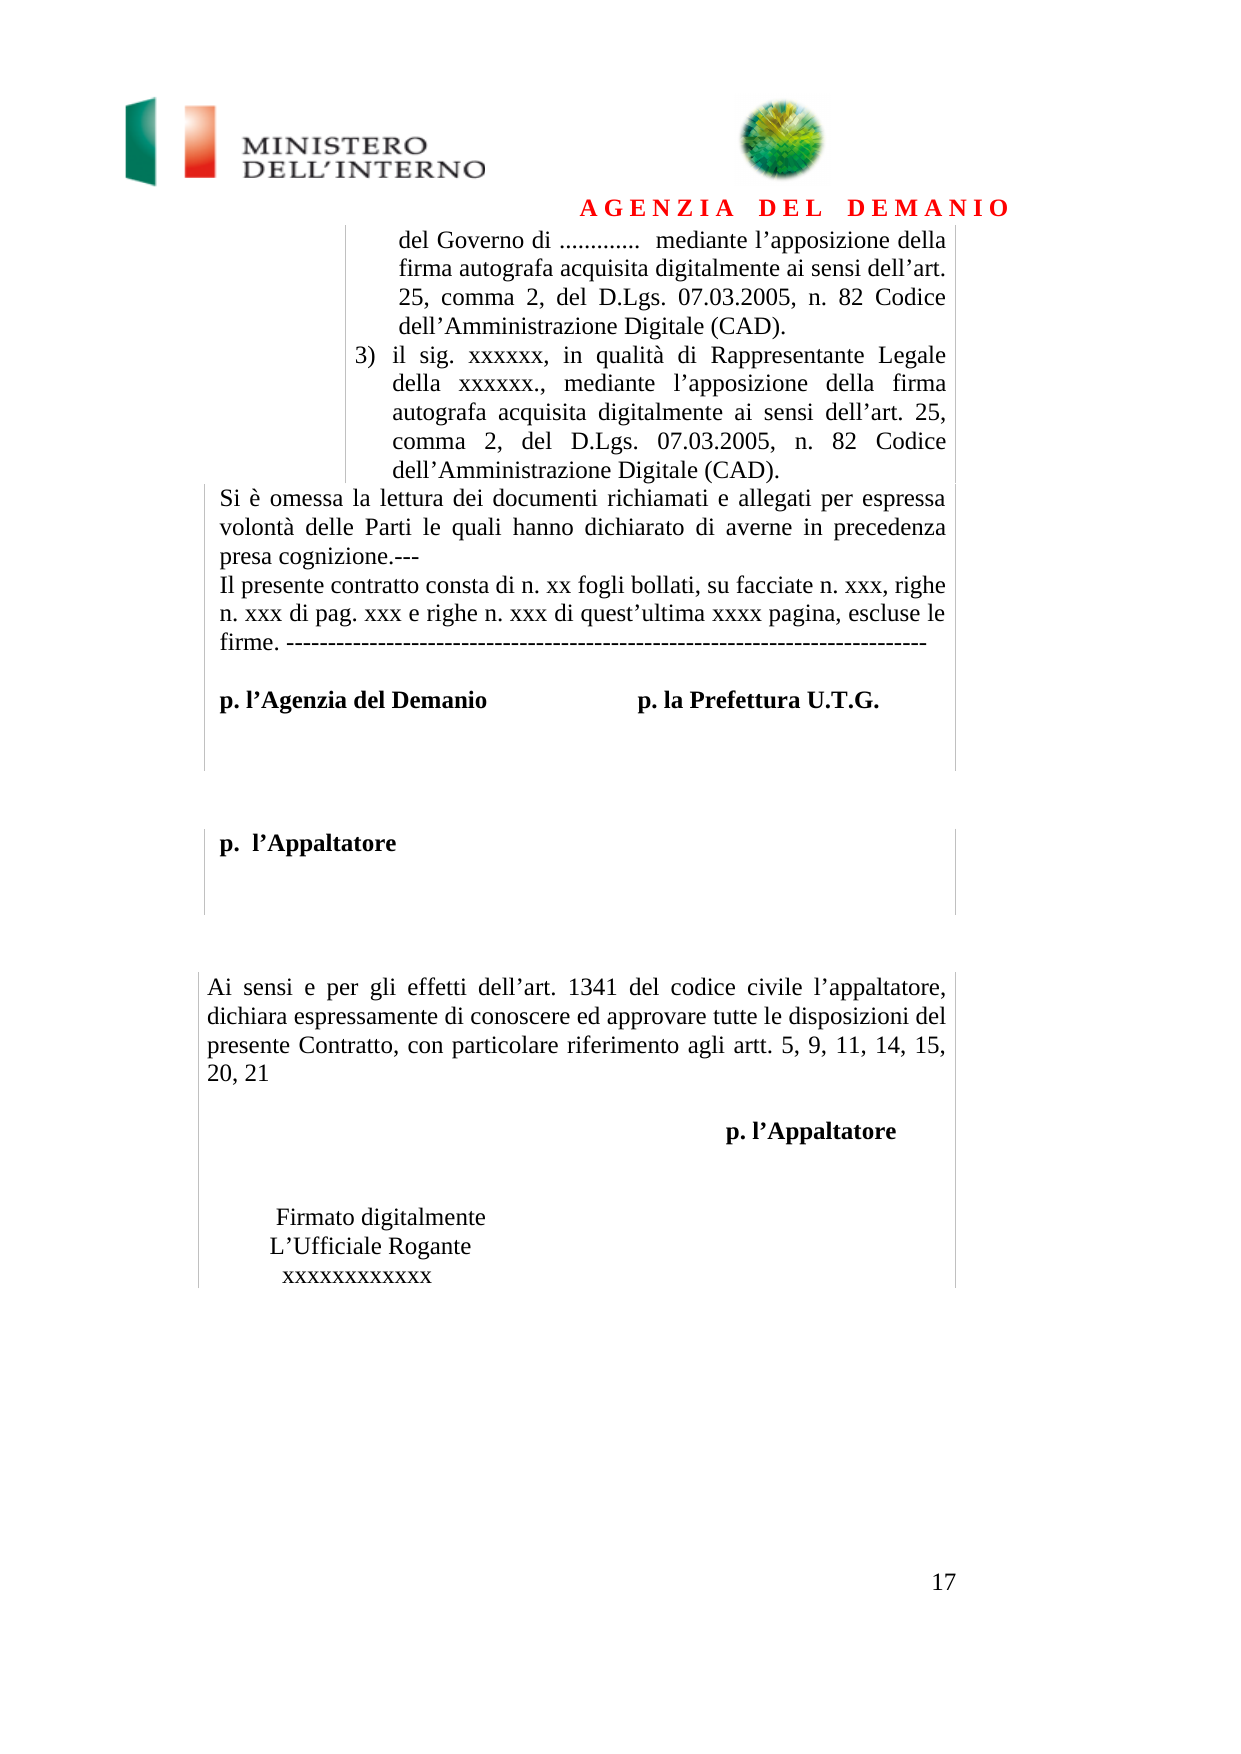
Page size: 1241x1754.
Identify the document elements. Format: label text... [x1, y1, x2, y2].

text p. l’Appaltatore [204, 828, 955, 857]
text Firmato digitalmente [199, 1202, 955, 1231]
text p. l’Agenzia del Demanio p. la Prefettura U.T.G. [205, 685, 955, 713]
list il sig. xxxxxx, in qualità di Rappresentante Legale della xxxxxx., mediante l’apposizione della firma autografa acquisita digitalmente ai sensi dell’art. 25, comma 2, del D.Lgs. 07.03.2005, n. 82 Codice dell’Amministrazione Digitale (CAD). [346, 340, 955, 483]
text p. l’Appaltatore [199, 1116, 955, 1145]
text Si è omessa la lettura dei documenti richiamati e allegati per espressa volontà delle Parti le quali hanno dichiarato di averne in precedenza presa cognizione.--- [204, 483, 955, 570]
list del Governo di ............. mediante l’apposizione della firma autografa acquisita digitalmente ai sensi dell’art. 25, comma 2, del D.Lgs. 07.03.2005, n. 82 Codice dell’Amministrazione Digitale (CAD). [346, 225, 955, 340]
text L’Ufficiale Rogante [199, 1231, 955, 1260]
text Il presente contratto consta di n. xx fogli bollati, su facciate n. xxx, righe n. xxx di pag. xxx e righe n. xxx di quest’ultima xxxx pagina, escluse le firme. ----------------------------------------------------------------------------- [205, 570, 955, 656]
text Ai sensi e per gli effetti dell’art. 1341 del codice civile l’appaltatore, dichiara espressamente di conoscere ed approvare tutte le disposizioni del presente Contratto, con particolare riferimento agli artt. 5, 9, 11, 14, 15, 20, 21 [199, 972, 955, 1087]
text xxxxxxxxxxxx [199, 1260, 955, 1288]
